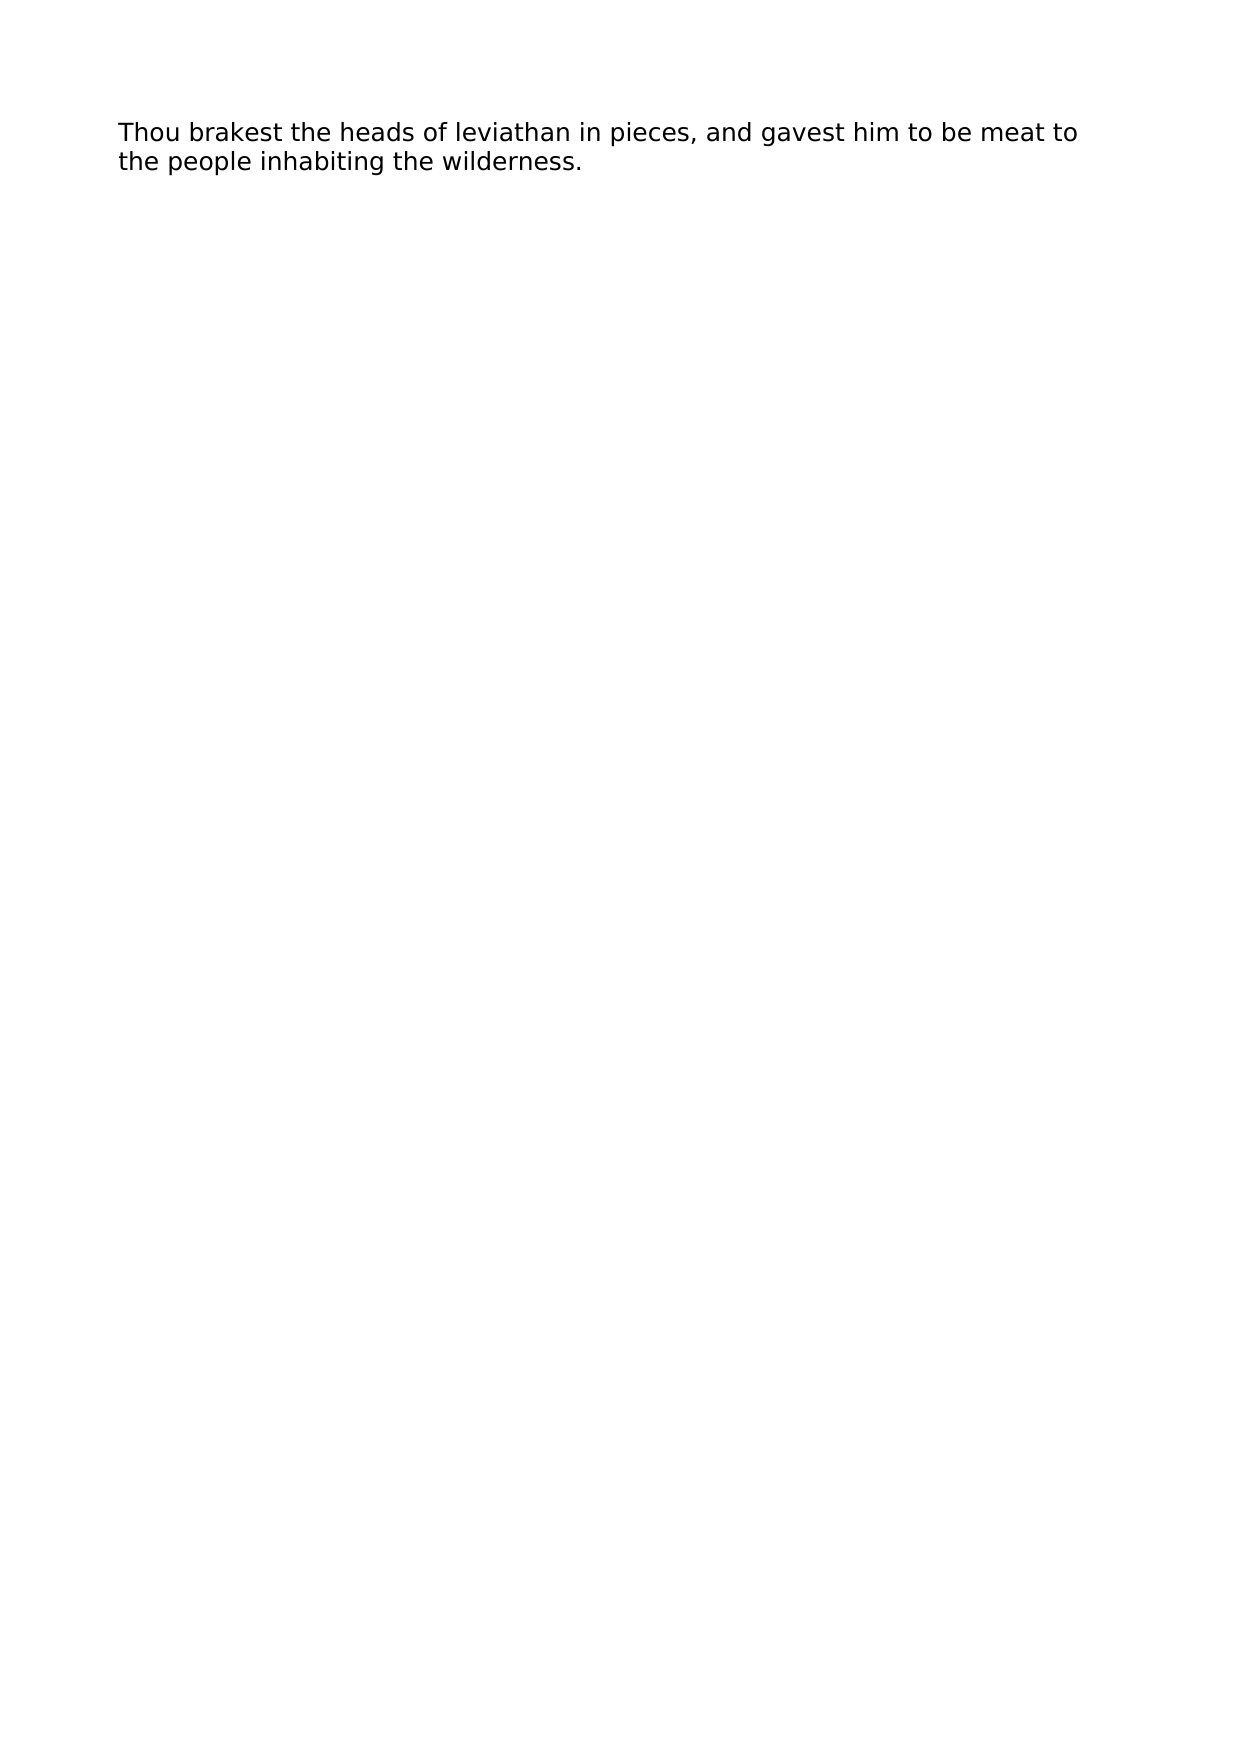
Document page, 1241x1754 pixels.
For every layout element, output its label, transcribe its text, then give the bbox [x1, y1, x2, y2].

text Thou brakest the heads of leviathan in pieces, and gavest him to be meat to the people inhabiting the wilderness. [118, 118, 1122, 176]
